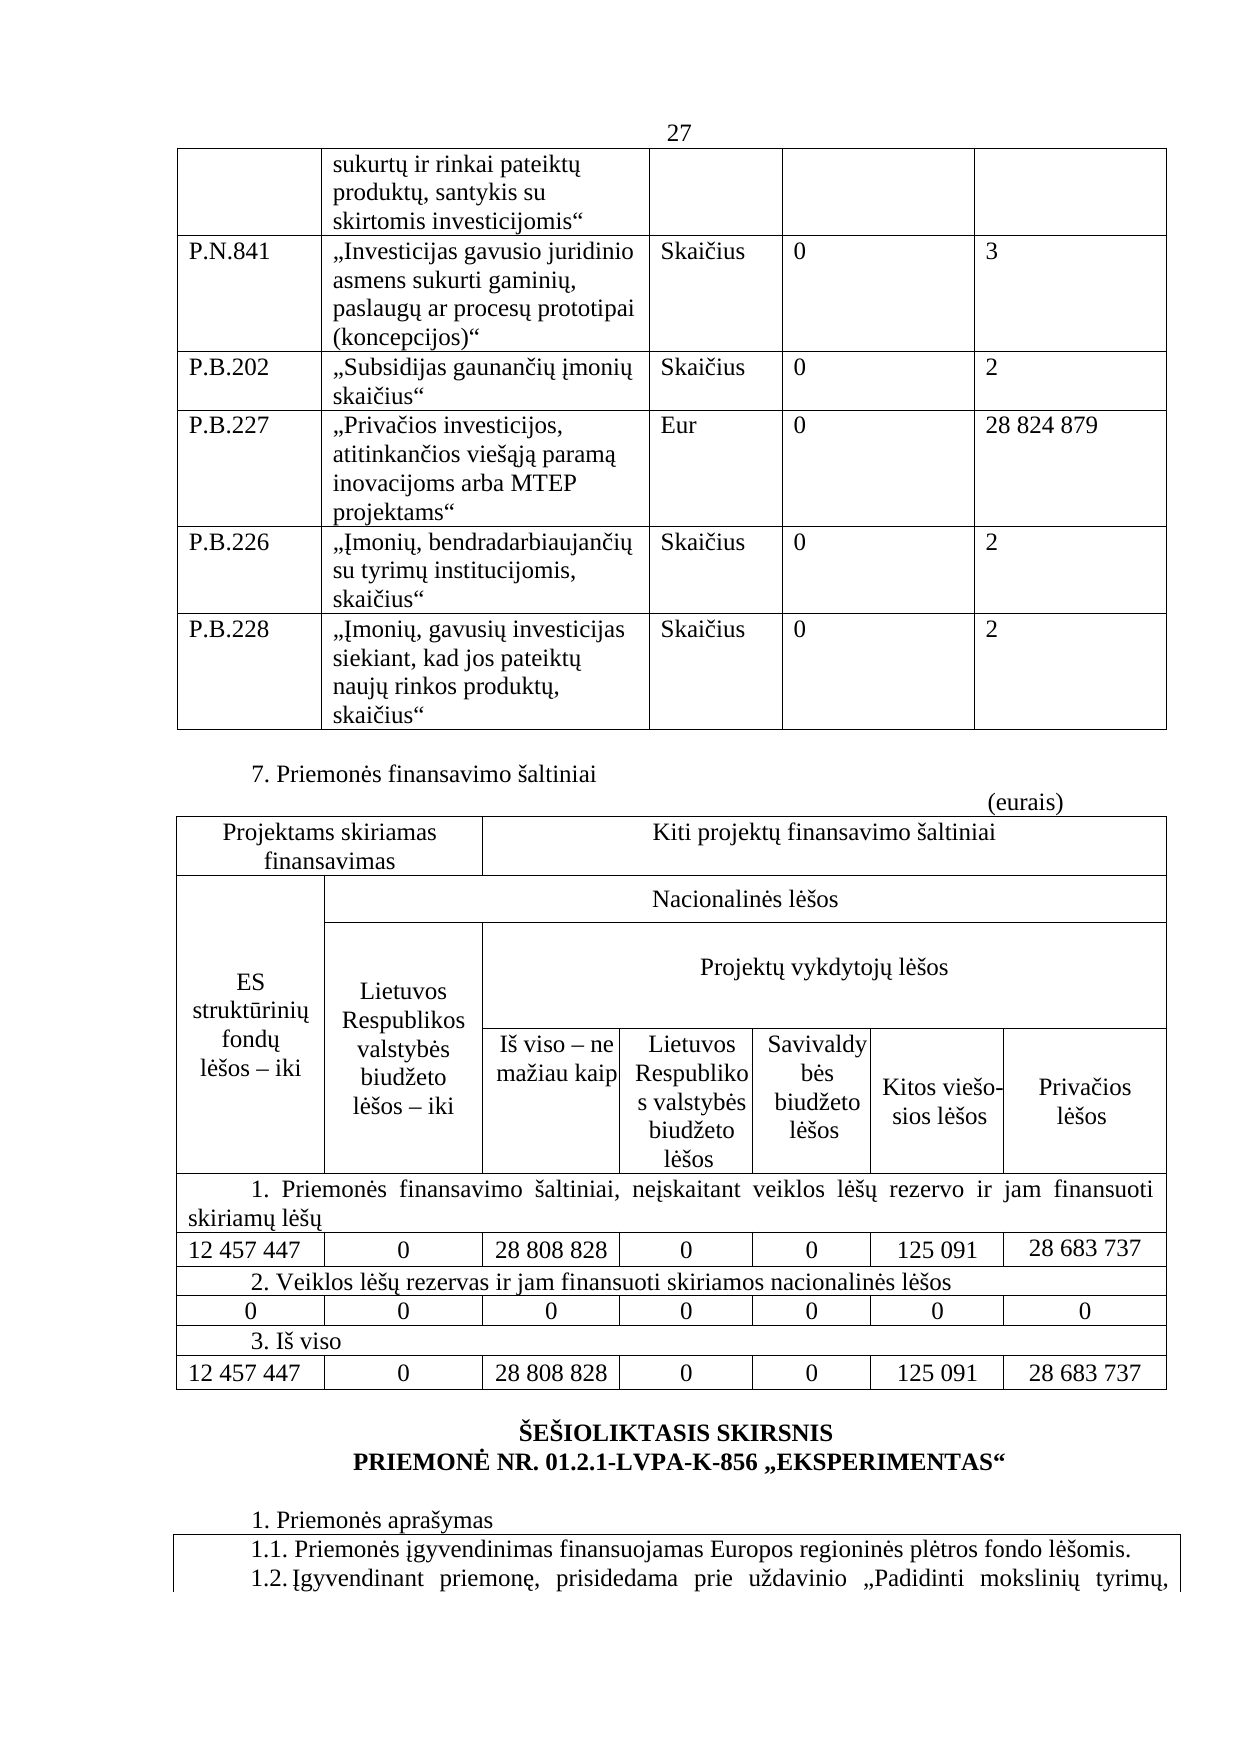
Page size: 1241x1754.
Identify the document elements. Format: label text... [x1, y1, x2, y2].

table_cell 0 [483, 1296, 619, 1325]
table_cell Lietuvos Respublikos valstybės biudžeto lėšos [620, 1029, 752, 1173]
table_cell 0 [753, 1233, 870, 1266]
table_cell 0 [177, 1296, 324, 1325]
table_cell „Investicijas gavusio juridinio asmens sukurti gaminių, paslaugų ar procesų prototipai (koncepcijos)“ [322, 236, 649, 351]
table_cell Privačios lėšos [1004, 1029, 1166, 1173]
table_cell Kitos viešo-sios lėšos [871, 1029, 1003, 1173]
table_cell P.B.227 [178, 411, 321, 526]
table_cell Lietuvos Respublikos valstybės biudžeto lėšos – iki [325, 923, 482, 1173]
table_cell 28 824 879 [975, 411, 1166, 526]
table_cell [178, 149, 321, 235]
table_cell 3 [975, 236, 1166, 351]
table_header 1.1. Priemonės įgyvendinimas finansuojamas Europos regioninės plėtros fondo lėšomis. [174, 1535, 1180, 1563]
table_cell Skaičius [650, 614, 782, 729]
table_cell P.N.841 [178, 236, 321, 351]
table_cell 0 [620, 1233, 752, 1266]
table_cell „Įmonių, gavusių investicijas siekiant, kad jos pateiktų naujų rinkos produktų, skaičius“ [322, 614, 649, 729]
table_cell 0 [871, 1296, 1003, 1325]
table_cell P.B.226 [178, 527, 321, 613]
table_cell 28 683 737 [1004, 1233, 1166, 1266]
table_cell 0 [783, 236, 974, 351]
table_cell 125 091 [871, 1356, 1003, 1389]
table_cell Savivaldybės biudžeto lėšos [753, 1029, 870, 1173]
table_cell [975, 149, 1166, 235]
table_cell 0 [325, 1356, 482, 1389]
table_cell 12 457 447 [177, 1233, 324, 1266]
table_cell Projektų vykdytojų lėšos [483, 923, 1166, 1028]
table_cell P.B.202 [178, 352, 321, 409]
table_cell 0 [783, 352, 974, 409]
text (eurais) [177, 787, 1181, 816]
table_cell sukurtų ir rinkai pateiktų produktų, santykis su skirtomis investicijomis“ [322, 149, 649, 235]
table_cell 0 [1004, 1296, 1166, 1325]
table_cell 28 808 828 [483, 1233, 619, 1266]
table_cell 28 808 828 [483, 1356, 619, 1389]
table_cell Eur [650, 411, 782, 526]
table_cell 0 [783, 411, 974, 526]
table_cell „Subsidijas gaunančių įmonių skaičius“ [322, 352, 649, 409]
table_cell Skaičius [650, 236, 782, 351]
table_cell P.B.228 [178, 614, 321, 729]
table_cell 2 [975, 352, 1166, 409]
table_cell Skaičius [650, 352, 782, 409]
text PRIEMONĖ NR. 01.2.1-LVPA-K-856 „EKSPERIMENTAS“ [177, 1447, 1181, 1476]
table_cell 0 [325, 1296, 482, 1325]
table_cell „Privačios investicijos, atitinkančios viešąją paramą inovacijoms arba MTEP projektams“ [322, 411, 649, 526]
table_cell ES struktūrinių fondų lėšos – iki [177, 876, 324, 1173]
table_cell 1. Priemonės finansavimo šaltiniai, neįskaitant veiklos lėšų rezervo ir jam finansuoti skiriamų lėšų [177, 1174, 1166, 1232]
table_cell 12 457 447 [177, 1356, 324, 1389]
table_cell 0 [620, 1296, 752, 1325]
table_cell 0 [753, 1296, 870, 1325]
table_cell 1.2. Įgyvendinant priemonę, prisidedama prie uždavinio „Padidinti mokslinių tyrimų, [174, 1563, 1180, 1592]
text ŠEŠIOLIKTASIS SKIRSNIS [177, 1418, 1181, 1447]
table_cell 0 [325, 1233, 482, 1266]
table_cell 0 [753, 1356, 870, 1389]
table_cell [783, 149, 974, 235]
table_cell 0 [783, 527, 974, 613]
table_cell 2 [975, 527, 1166, 613]
table_cell Iš viso – ne mažiau kaip [483, 1029, 619, 1173]
text 1. Priemonės aprašymas [177, 1505, 1181, 1533]
table_cell 2 [975, 614, 1166, 729]
table_cell Skaičius [650, 527, 782, 613]
table_cell 0 [620, 1356, 752, 1389]
table_header Kiti projektų finansavimo šaltiniai [483, 817, 1166, 875]
table_cell „Įmonių, bendradarbiaujančių su tyrimų institucijomis, skaičius“ [322, 527, 649, 613]
table_cell 28 683 737 [1004, 1356, 1166, 1389]
table_cell [650, 149, 782, 235]
table_header Projektams skiriamas finansavimas [177, 817, 482, 875]
table_cell 3. Iš viso [177, 1326, 1166, 1355]
table_cell 125 091 [871, 1233, 1003, 1266]
table_cell Nacionalinės lėšos [325, 876, 1166, 922]
text 7. Priemonės finansavimo šaltiniai [177, 759, 1181, 787]
table_cell 2. Veiklos lėšų rezervas ir jam finansuoti skiriamos nacionalinės lėšos [177, 1267, 1166, 1295]
table_cell 0 [783, 614, 974, 729]
